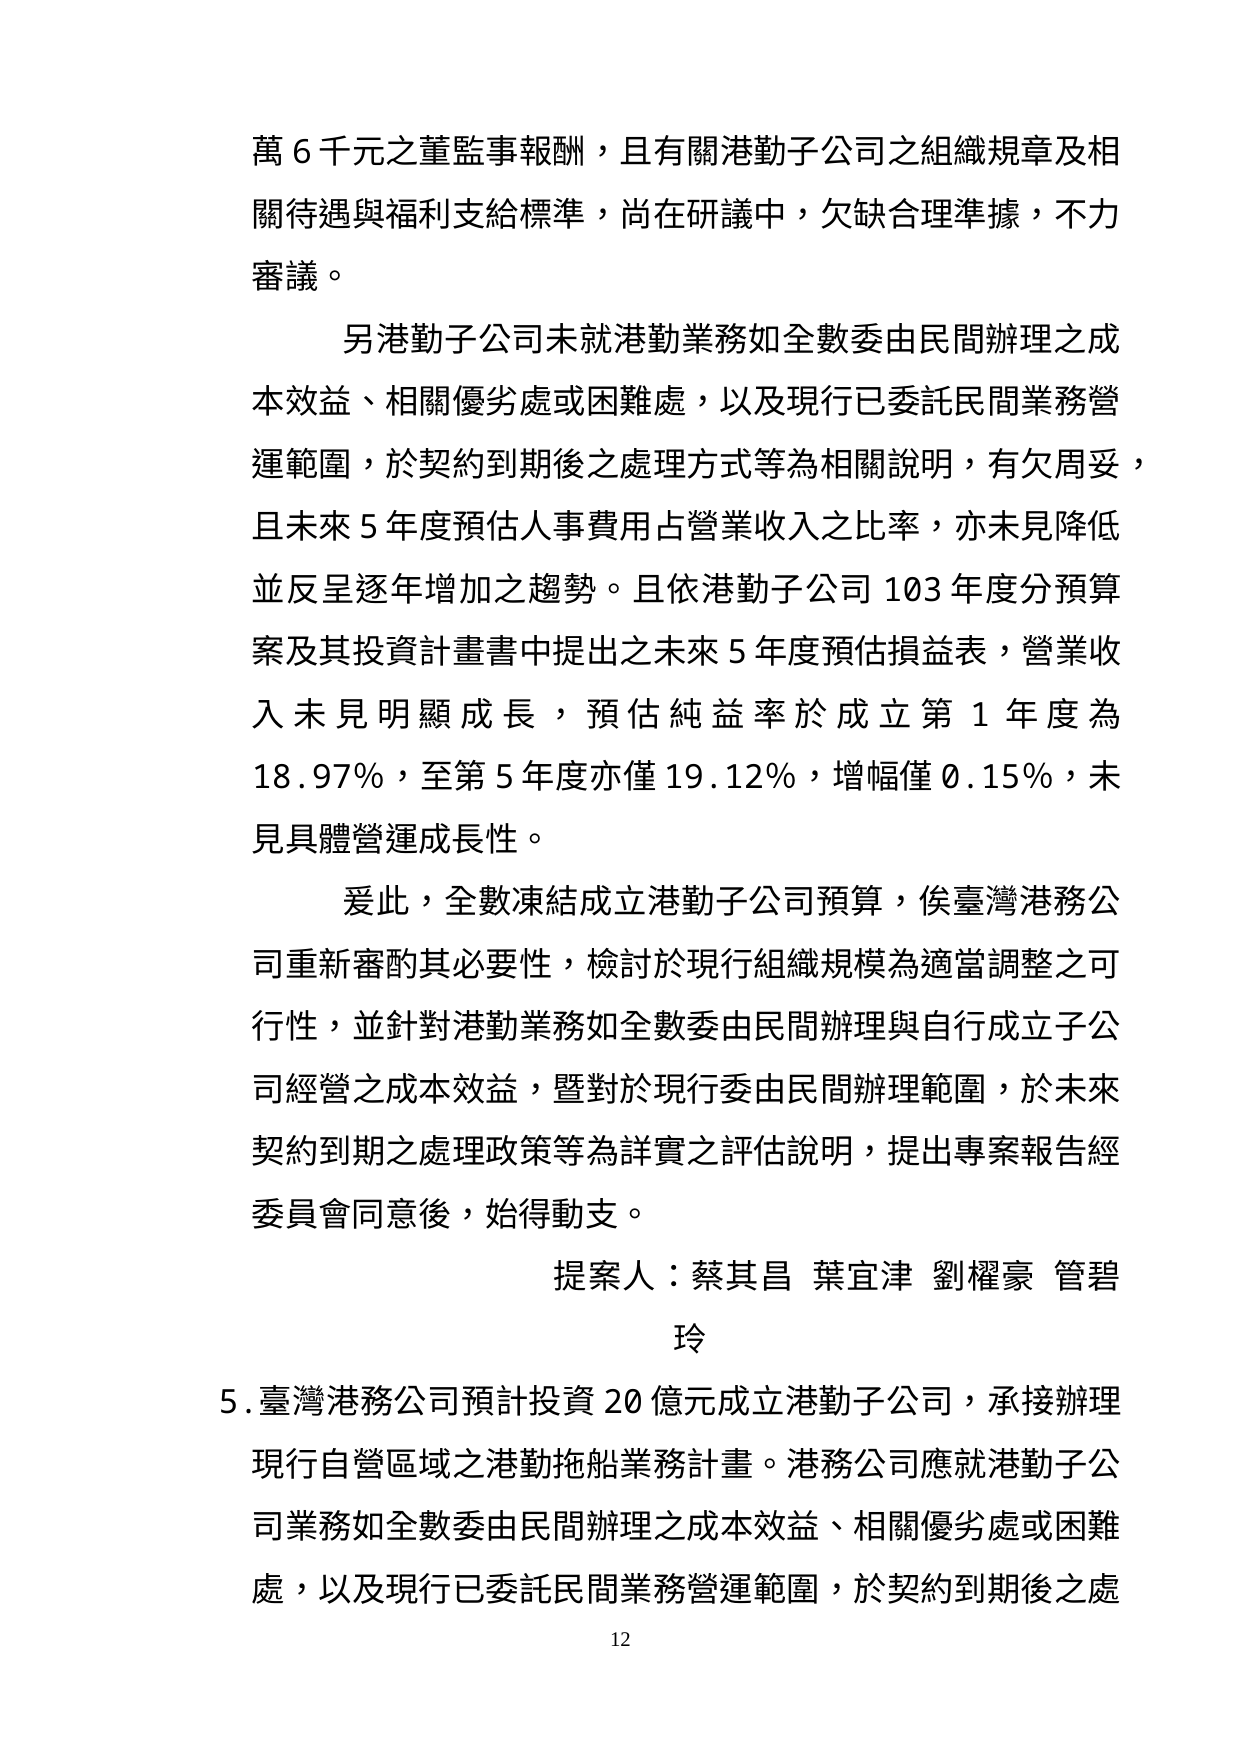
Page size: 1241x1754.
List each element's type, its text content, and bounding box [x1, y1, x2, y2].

text 另港勤子公司未就港勤業務如全數委由民間辦理之成本效益、相關優劣處或困難處，以及現行已委託民間業務營運範圍，於契約到期後之處理方式等為相關說明，有欠周妥，且未來5年度預估人事費用占營業收入之比率，亦未見降低並反呈逐年增加之趨勢。且依港勤子公司103年度分預算案及其投資計畫書中提出之未來5年度預估損益表，營業收入未見明顯成長，預估純益率於成立第1年度為18.97％，至第5年度亦僅19.12％，增幅僅0.15％，未見具體營運成長性。 [218, 295, 1122, 858]
text 萬6千元之董監事報酬，且有關港勤子公司之組織規章及相關待遇與福利支給標準，尚在研議中，欠缺合理準據，不力審議。 [218, 108, 1122, 295]
text 5.臺灣港務公司預計投資20億元成立港勤子公司，承接辦理現行自營區域之港勤拖船業務計畫。港務公司應就港勤子公司業務如全數委由民間辦理之成本效益、相關優劣處或困難處，以及現行已委託民間業務營運範圍，於契約到期後之處 [218, 1358, 1122, 1608]
text 爰此，全數凍結成立港勤子公司預算，俟臺灣港務公司重新審酌其必要性，檢討於現行組織規模為適當調整之可行性，並針對港勤業務如全數委由民間辦理與自行成立子公司經營之成本效益，暨對於現行委由民間辦理範圍，於未來契約到期之處理政策等為詳實之評估說明，提出專案報告經委員會同意後，始得動支。 [218, 858, 1122, 1233]
text 提案人：蔡其昌 葉宜津 劉櫂豪 管碧玲 [554, 1233, 1122, 1358]
